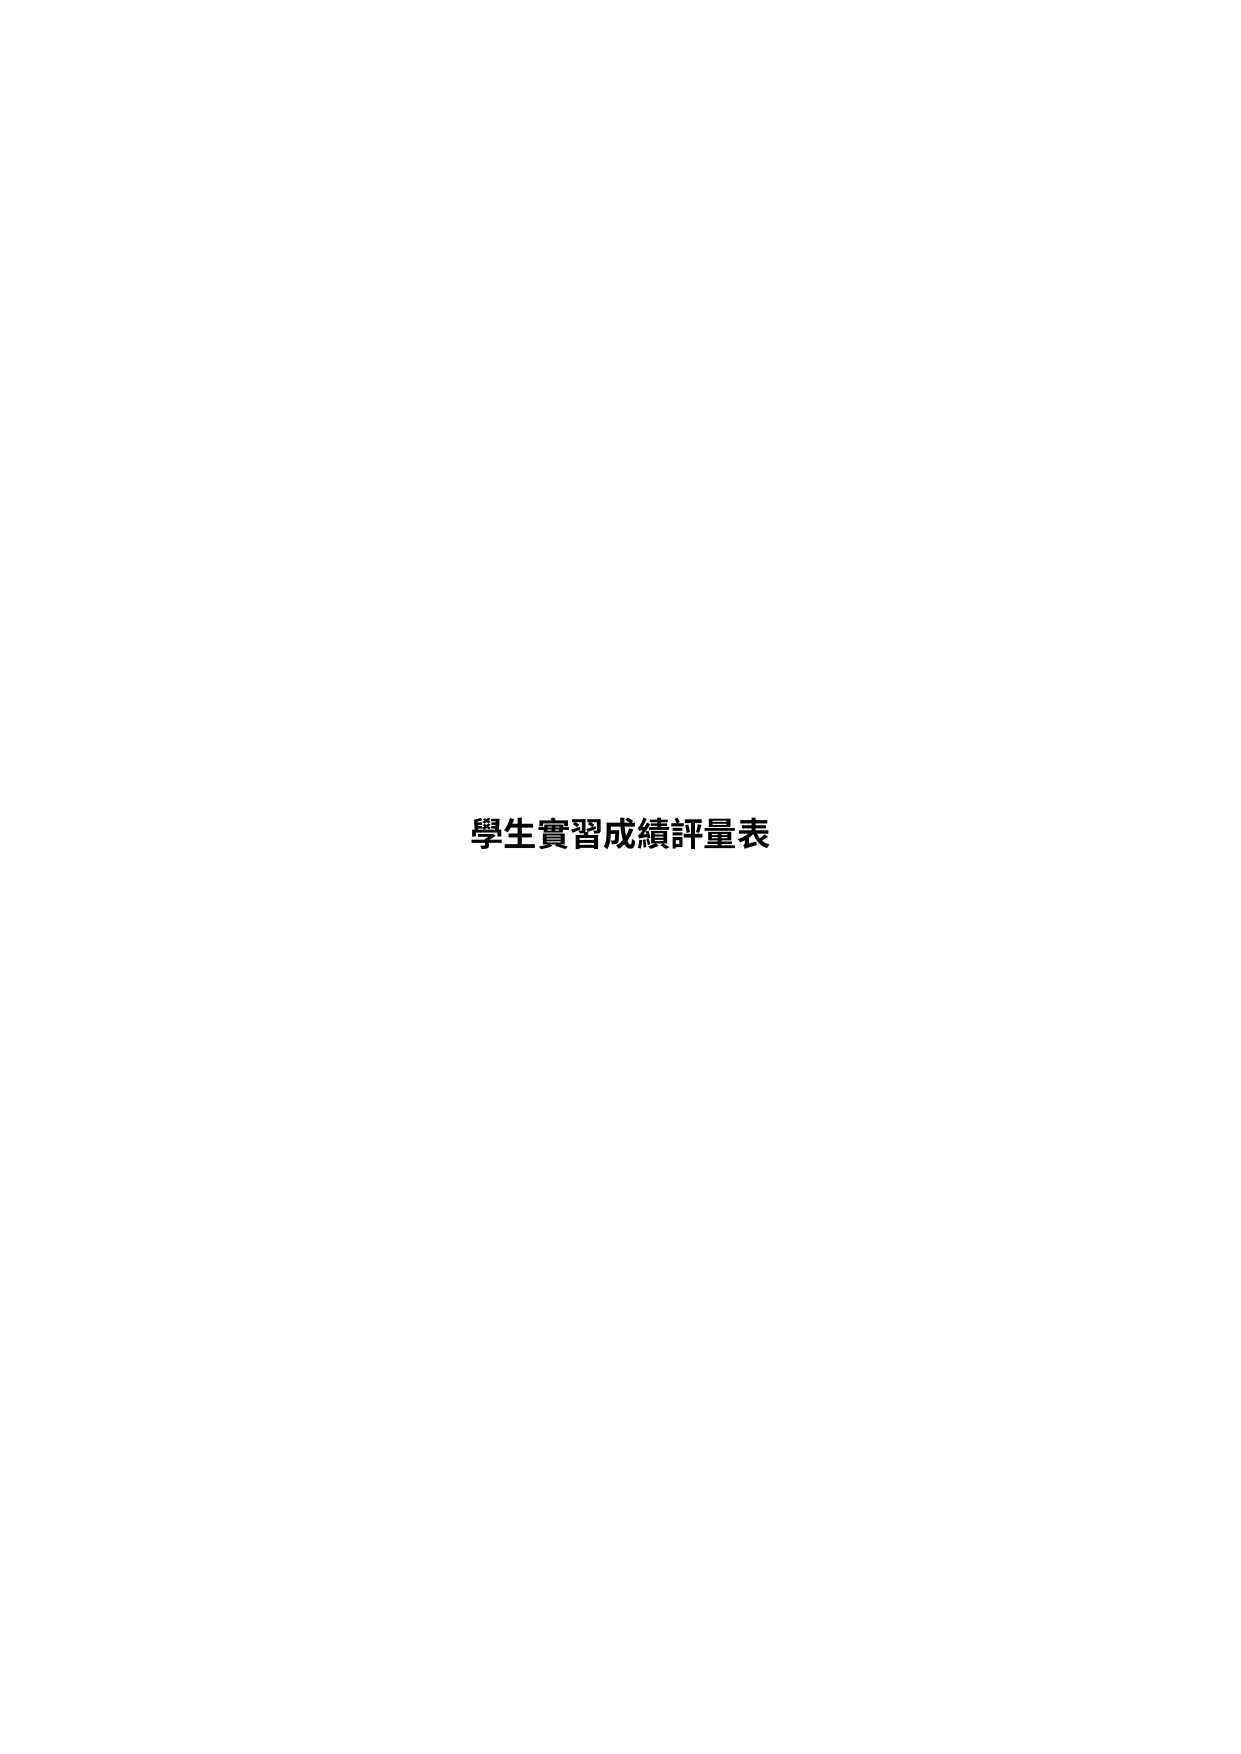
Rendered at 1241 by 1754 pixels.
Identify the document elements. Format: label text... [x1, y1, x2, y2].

text 學生實習成績評量表 [112, 808, 1128, 856]
